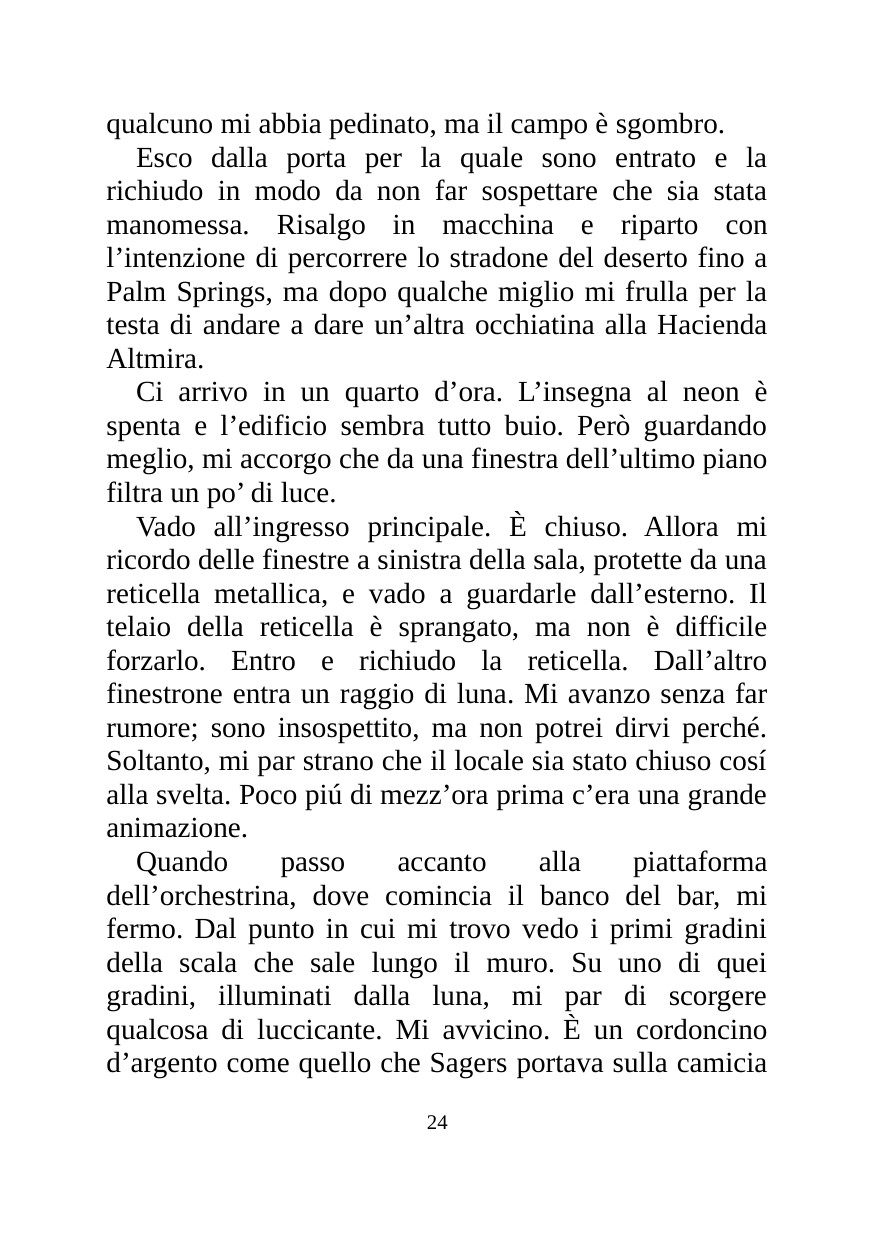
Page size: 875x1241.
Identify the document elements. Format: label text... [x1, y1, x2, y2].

text Quando passo accanto alla piattaforma dell’orchestrina, dove comincia il banco del bar, mi fermo. Dal punto in cui mi trovo vedo i primi gradini della scala che sale lungo il muro. Su uno di quei gradini, illuminati dalla luna, mi par di scorgere qualcosa di luccicante. Mi avvicino. È un cordoncino d’argento come quello che Sagers portava sulla camicia [106, 844, 768, 1079]
text Vado all’ingresso principale. È chiuso. Allora mi ricordo delle finestre a sinistra della sala, protette da una reticella metallica, e vado a guardarle dall’esterno. Il telaio della reticella è sprangato, ma non è difficile forzarlo. Entro e richiudo la reticella. Dall’altro finestrone entra un raggio di luna. Mi avanzo senza far rumore; sono insospettito, ma non potrei dirvi perché. Soltanto, mi par strano che il locale sia stato chiuso cosí alla svelta. Poco piú di mezz’ora prima c’era una grande animazione. [106, 509, 768, 844]
text Ci arrivo in un quarto d’ora. L’insegna al neon è spenta e l’edificio sembra tutto buio. Però guardando meglio, mi accorgo che da una finestra dell’ultimo piano filtra un po’ di luce. [106, 374, 768, 509]
text Esco dalla porta per la quale sono entrato e la richiudo in modo da non far sospettare che sia stata manomessa. Risalgo in macchina e riparto con l’intenzione di percorrere lo stradone del deserto fino a Palm Springs, ma dopo qualche miglio mi frulla per la testa di andare a dare un’altra occhiatina alla Hacienda Altmira. [106, 140, 768, 374]
text qualcuno mi abbia pedinato, ma il campo è sgombro. [106, 106, 768, 140]
